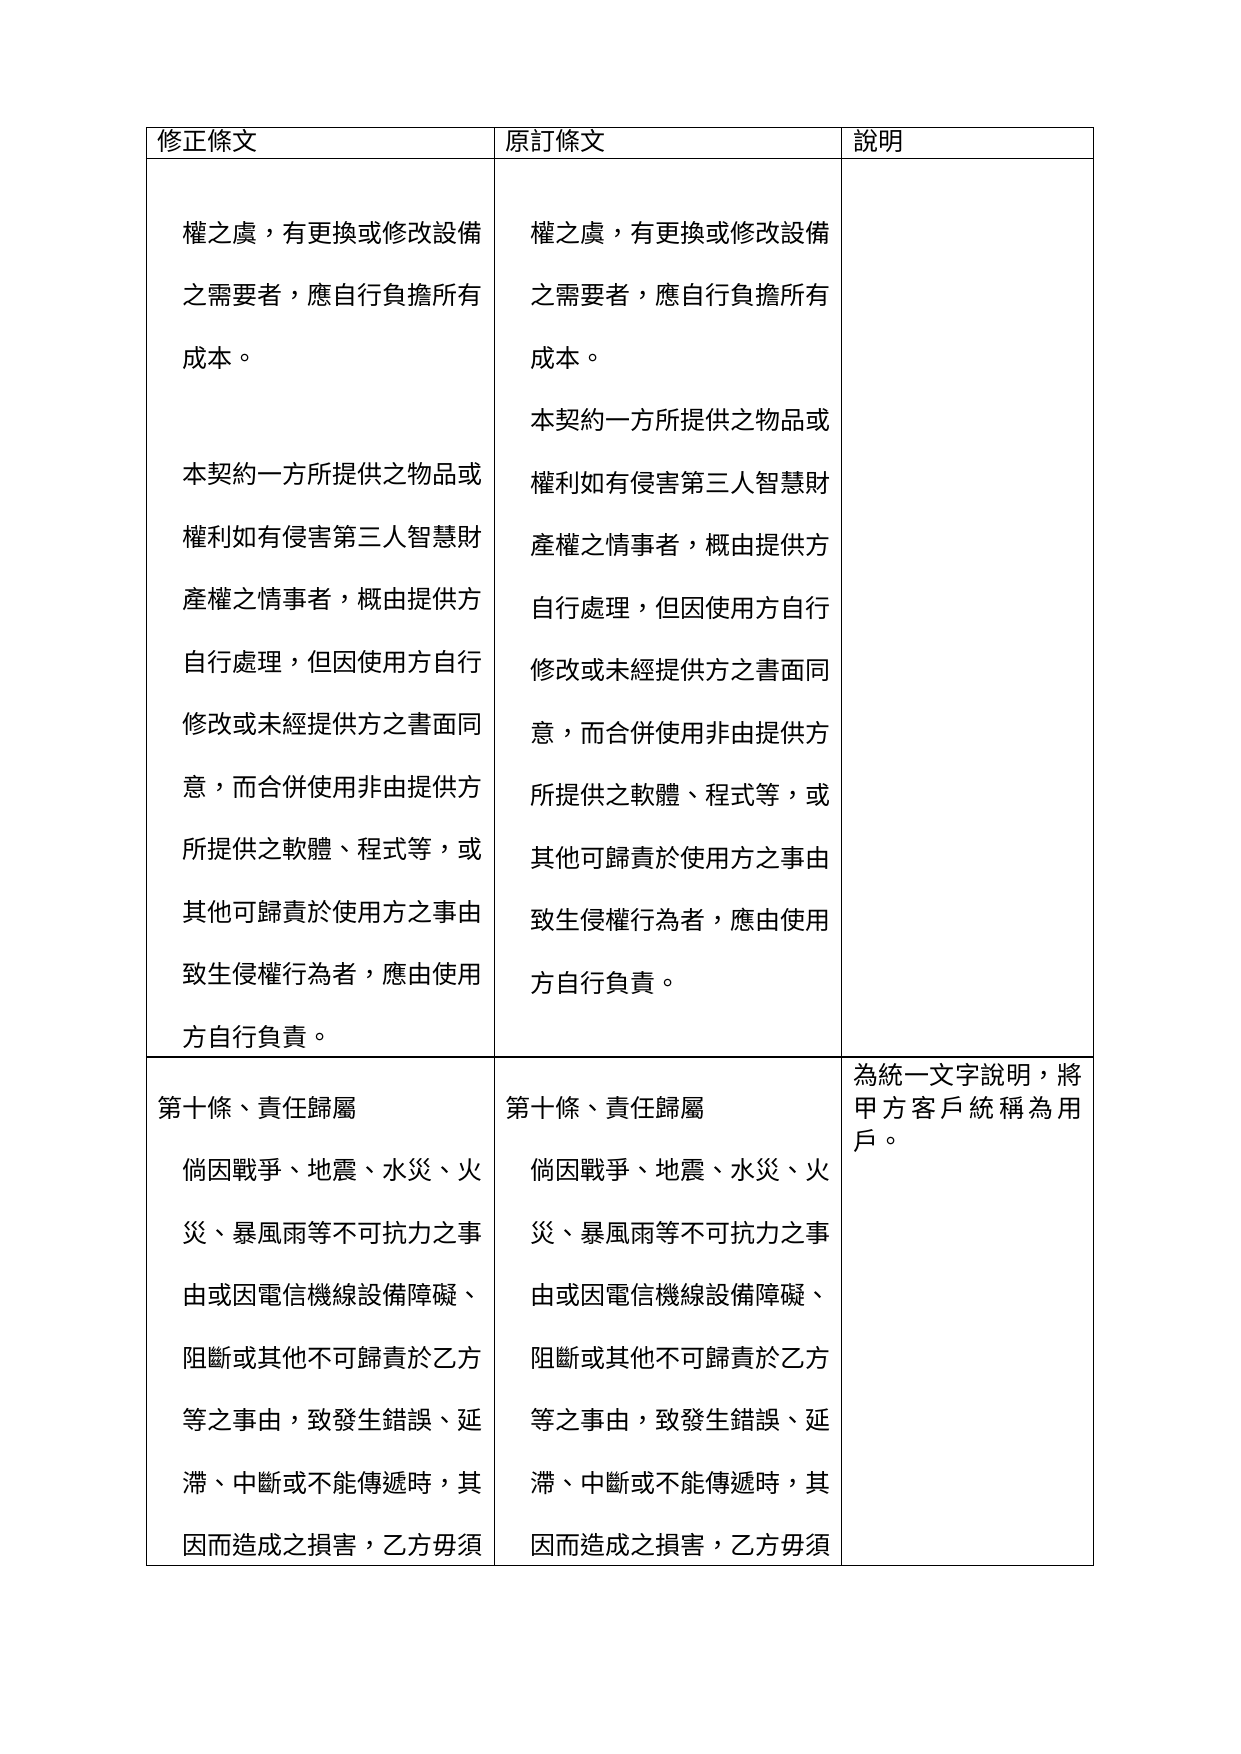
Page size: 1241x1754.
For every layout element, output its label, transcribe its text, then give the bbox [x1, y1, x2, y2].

table_cell [842, 159, 1093, 1056]
table_header 說明 [842, 128, 1093, 158]
table_cell 權之虞，有更換或修改設備之需要者，應自行負擔所有成本。 本契約一方所提供之物品或權利如有侵害第三人智慧財產權之情事者，概由提供方自行處理，但因使用方自行修改或未經提供方之書面同意，而合併使用非由提供方所提供之軟體、程式等，或其他可歸責於使用方之事由致生侵權行為者，應由使用方自行負責。 [147, 159, 494, 1056]
table_header 原訂條文 [495, 128, 841, 158]
table_cell 權之虞，有更換或修改設備之需要者，應自行負擔所有成本。 本契約一方所提供之物品或權利如有侵害第三人智慧財產權之情事者，概由提供方自行處理，但因使用方自行修改或未經提供方之書面同意，而合併使用非由提供方所提供之軟體、程式等，或其他可歸責於使用方之事由致生侵權行為者，應由使用方自行負責。 [495, 159, 841, 1056]
table_cell 為統一文字說明，將甲方客戶統稱為用戶。 [842, 1058, 1093, 1564]
table_cell 第十條、責任歸屬 倘因戰爭、地震、水災、火災、暴風雨等不可抗力之事由或因電信機線設備障礙、阻斷或其他不可歸責於乙方等之事由，致發生錯誤、延滯、中斷或不能傳遞時，其因而造成之損害，乙方毋須 [147, 1058, 494, 1564]
table_cell 第十條、責任歸屬 倘因戰爭、地震、水災、火災、暴風雨等不可抗力之事由或因電信機線設備障礙、阻斷或其他不可歸責於乙方等之事由，致發生錯誤、延滯、中斷或不能傳遞時，其因而造成之損害，乙方毋須 [495, 1058, 841, 1564]
table_header 修正條文 [147, 128, 494, 158]
